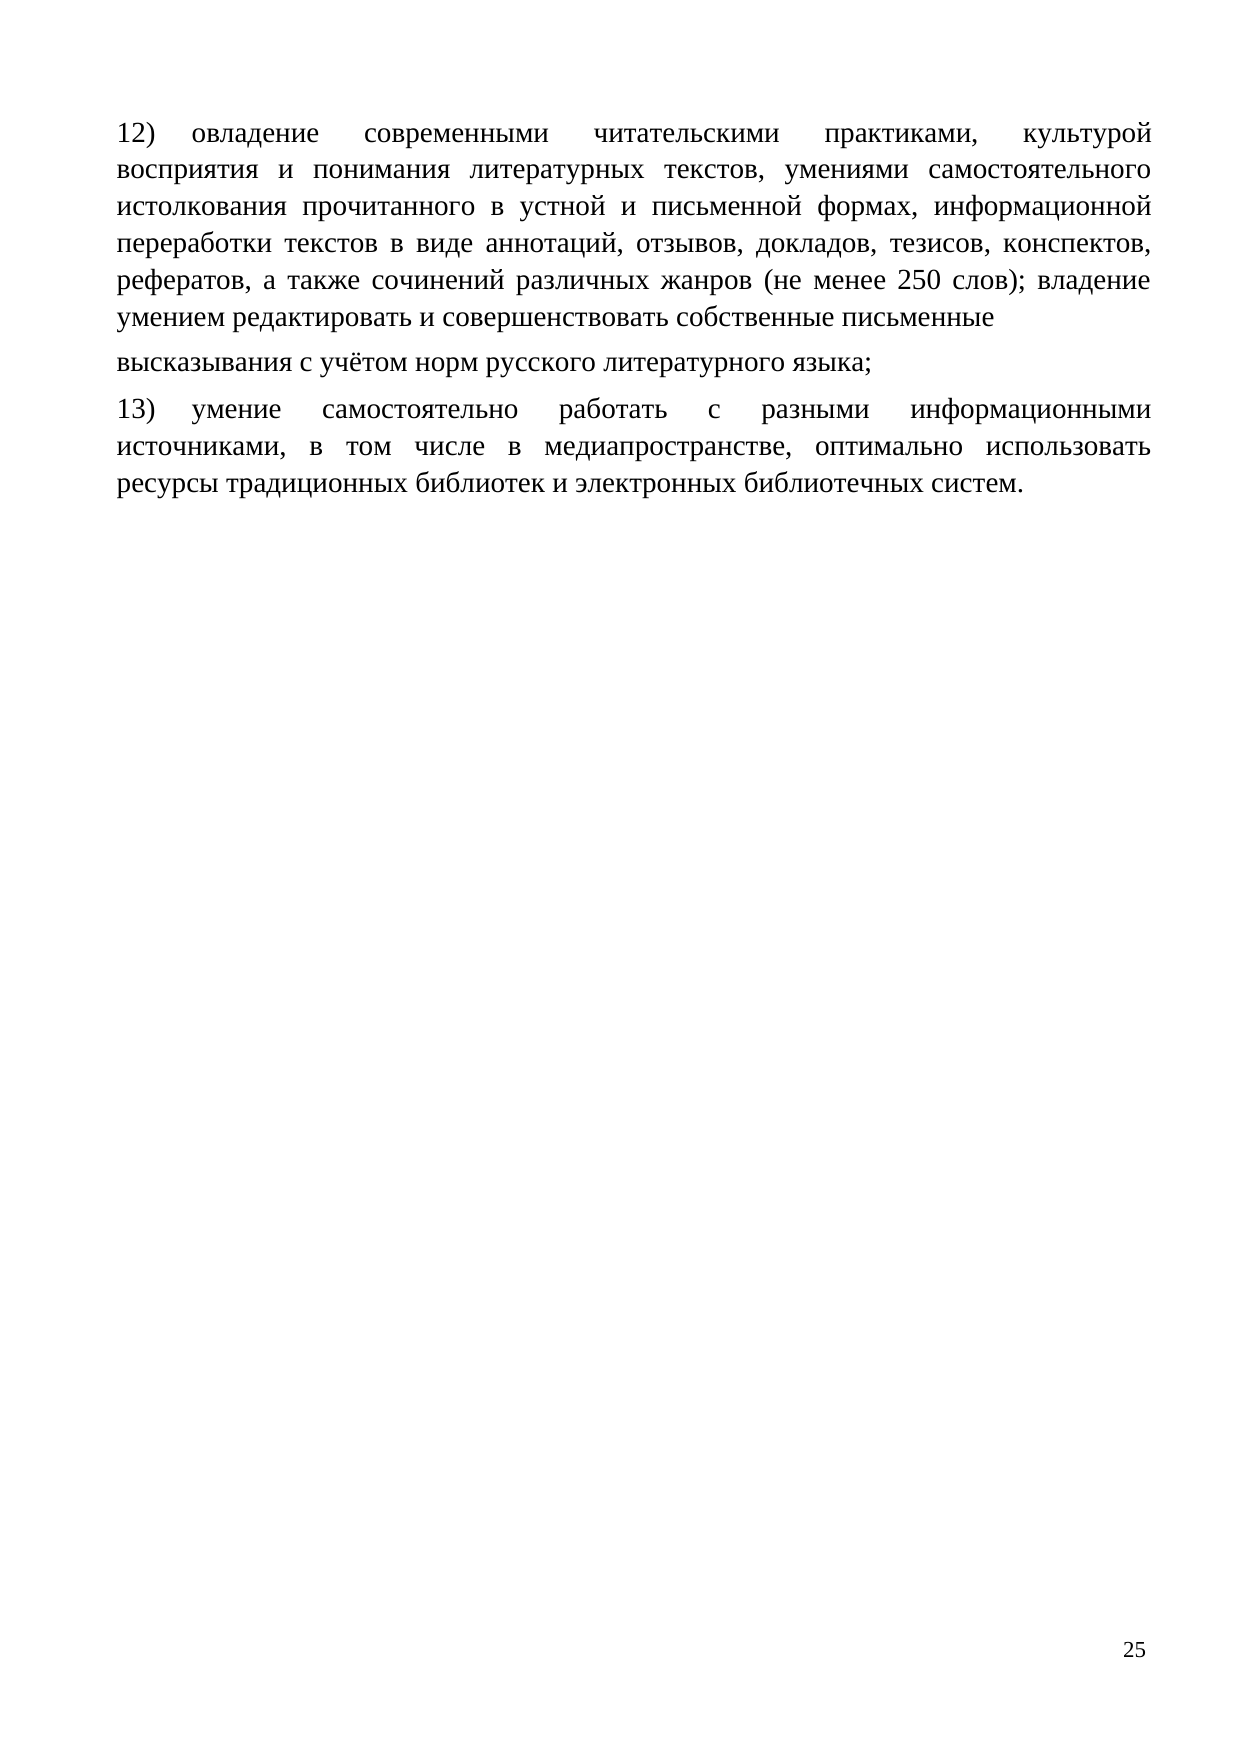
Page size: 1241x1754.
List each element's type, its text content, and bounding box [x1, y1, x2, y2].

text высказывания с учётом норм русского литературного языка; [116, 344, 1152, 378]
list овладение современными читательскими практиками, культурой восприятия и понимания литературных текстов, умениями самостоятельного истолкования прочитанного в устной и письменной формах, информационной переработки текстов в виде аннотаций, отзывов, докладов, тезисов, конспектов, рефератов, а также сочинений различных жанров (не менее 250 слов); владение умением редактировать и совершенствовать собственные письменные [116, 115, 1152, 333]
list умение самостоятельно работать с разными информационными источниками, в том числе в медиапространстве, оптимально использовать ресурсы традиционных библиотек и электронных библиотечных систем. [116, 391, 1152, 499]
